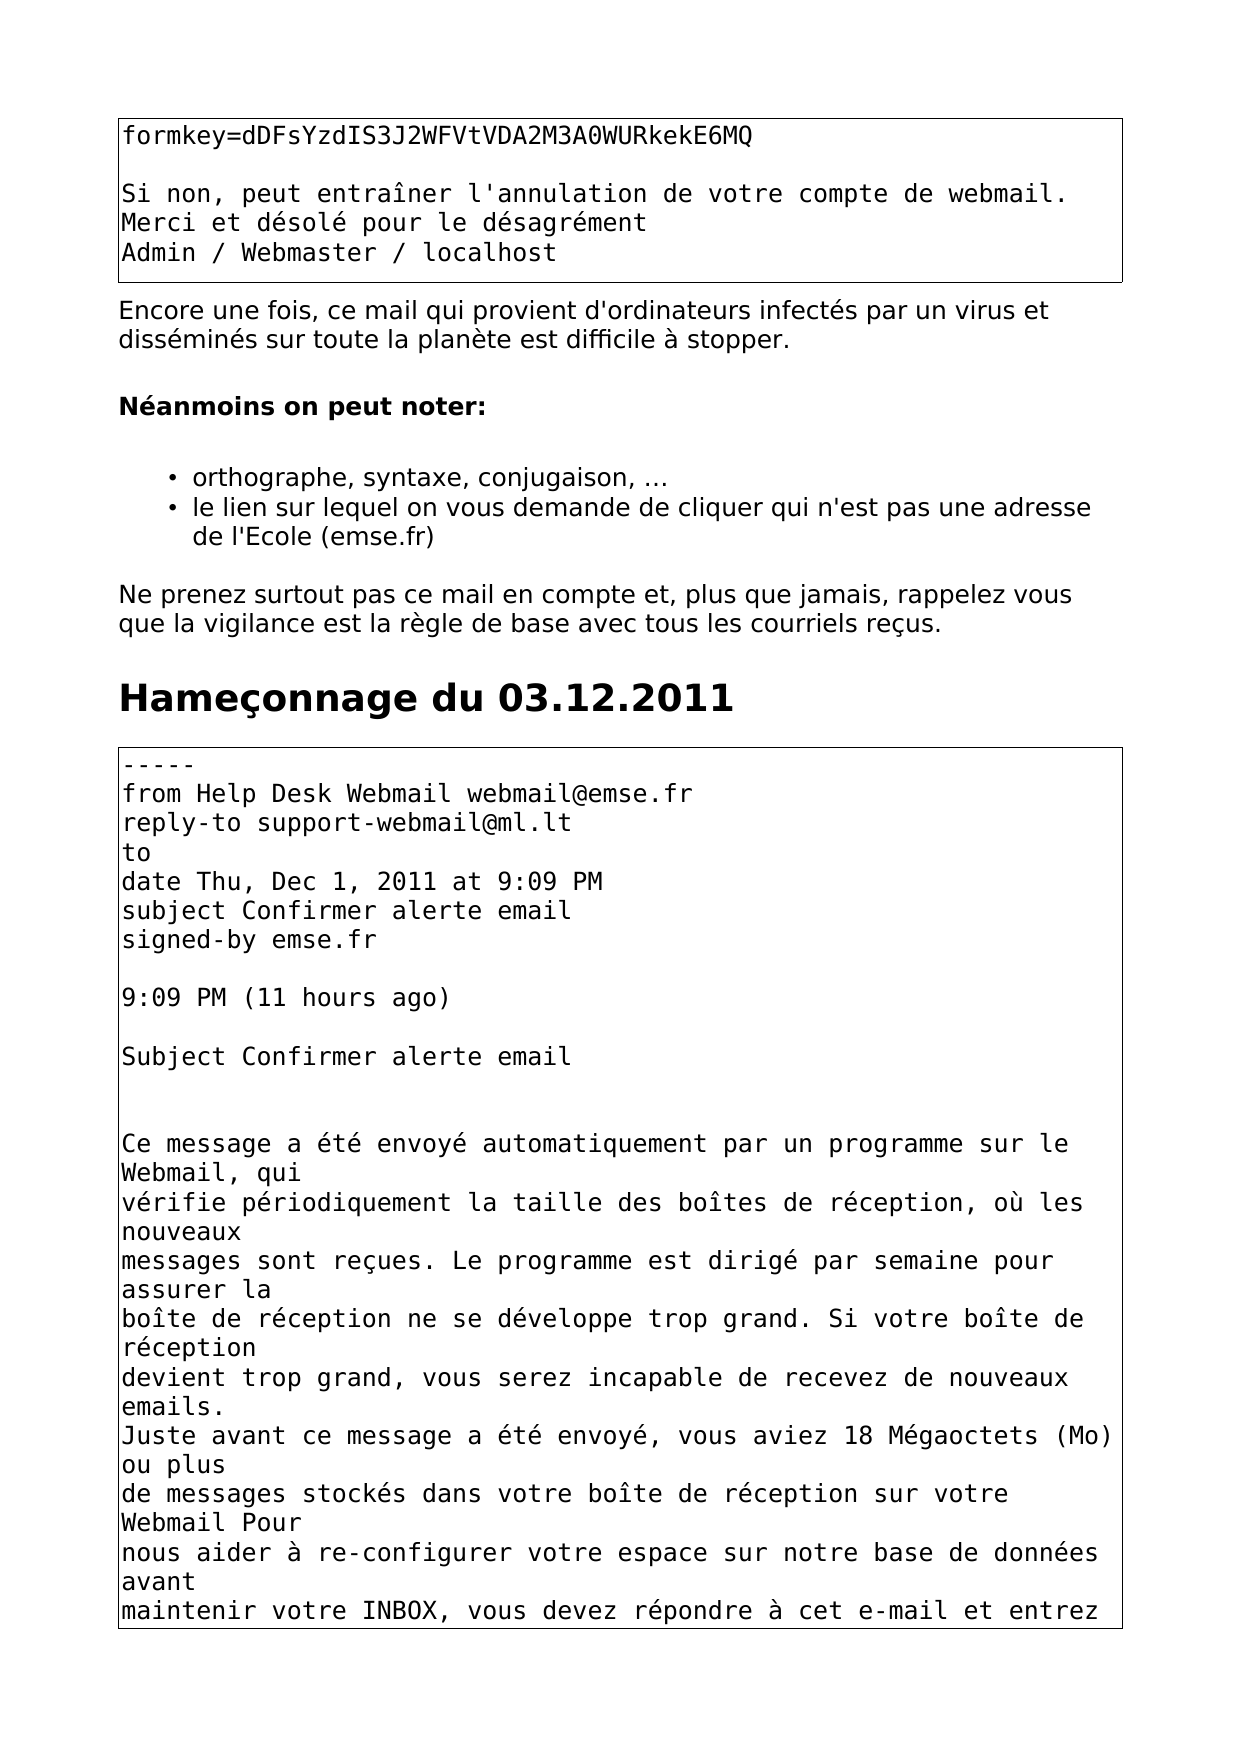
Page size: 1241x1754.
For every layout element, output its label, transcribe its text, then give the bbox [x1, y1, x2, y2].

list le lien sur lequel on vous demande de cliquer qui n'est pas une adresse de l'Ecole (emse.fr) [177, 493, 1122, 551]
table_header formkey=dDFsYzdIS3J2WFVtVDA2M3A0WURkekE6MQ Si non, peut entraîner l'annulation de votre compte de webmail. Merci et désolé pour le désagrément Admin / Webmaster / localhost [119, 119, 1122, 282]
table_header ----- from Help Desk Webmail webmail@emse.fr reply-to support-webmail@ml.lt to date Thu, Dec 1, 2011 at 9:09 PM subject Confirmer alerte email signed-by emse.fr 9:09 PM (11 hours ago) Subject Confirmer alerte email Ce message a été envoyé automatiquement par un programme sur le Webmail, qui vérifie périodiquement la taille des boîtes de réception, où les nouveaux messages sont reçues. Le programme est dirigé par semaine pour assurer la boîte de réception ne se développe trop grand. Si votre boîte de réception devient trop grand, vous serez incapable de recevez de nouveaux emails. Juste avant ce message a été envoyé, vous aviez 18 Mégaoctets (Mo) ou plus de messages stockés dans votre boîte de réception sur votre Webmail Pour nous aider à re-configurer votre espace sur notre base de données avant maintenir votre INBOX, vous devez répondre à cet e-mail et entrez [119, 748, 1122, 1628]
subtitle Hameçonnage du 03.12.2011 [118, 676, 1122, 720]
text Encore une fois, ce mail qui provient d'ordinateurs infectés par un virus et disséminés sur toute la planète est difficile à stopper. [118, 297, 1122, 355]
text Ne prenez surtout pas ce mail en compte et, plus que jamais, rappelez vous que la vigilance est la règle de base avec tous les courriels reçus. [118, 581, 1122, 639]
list orthographe, syntaxe, conjugaison, … [177, 463, 1122, 493]
subtitle Néanmoins on peut noter: [118, 392, 1122, 422]
